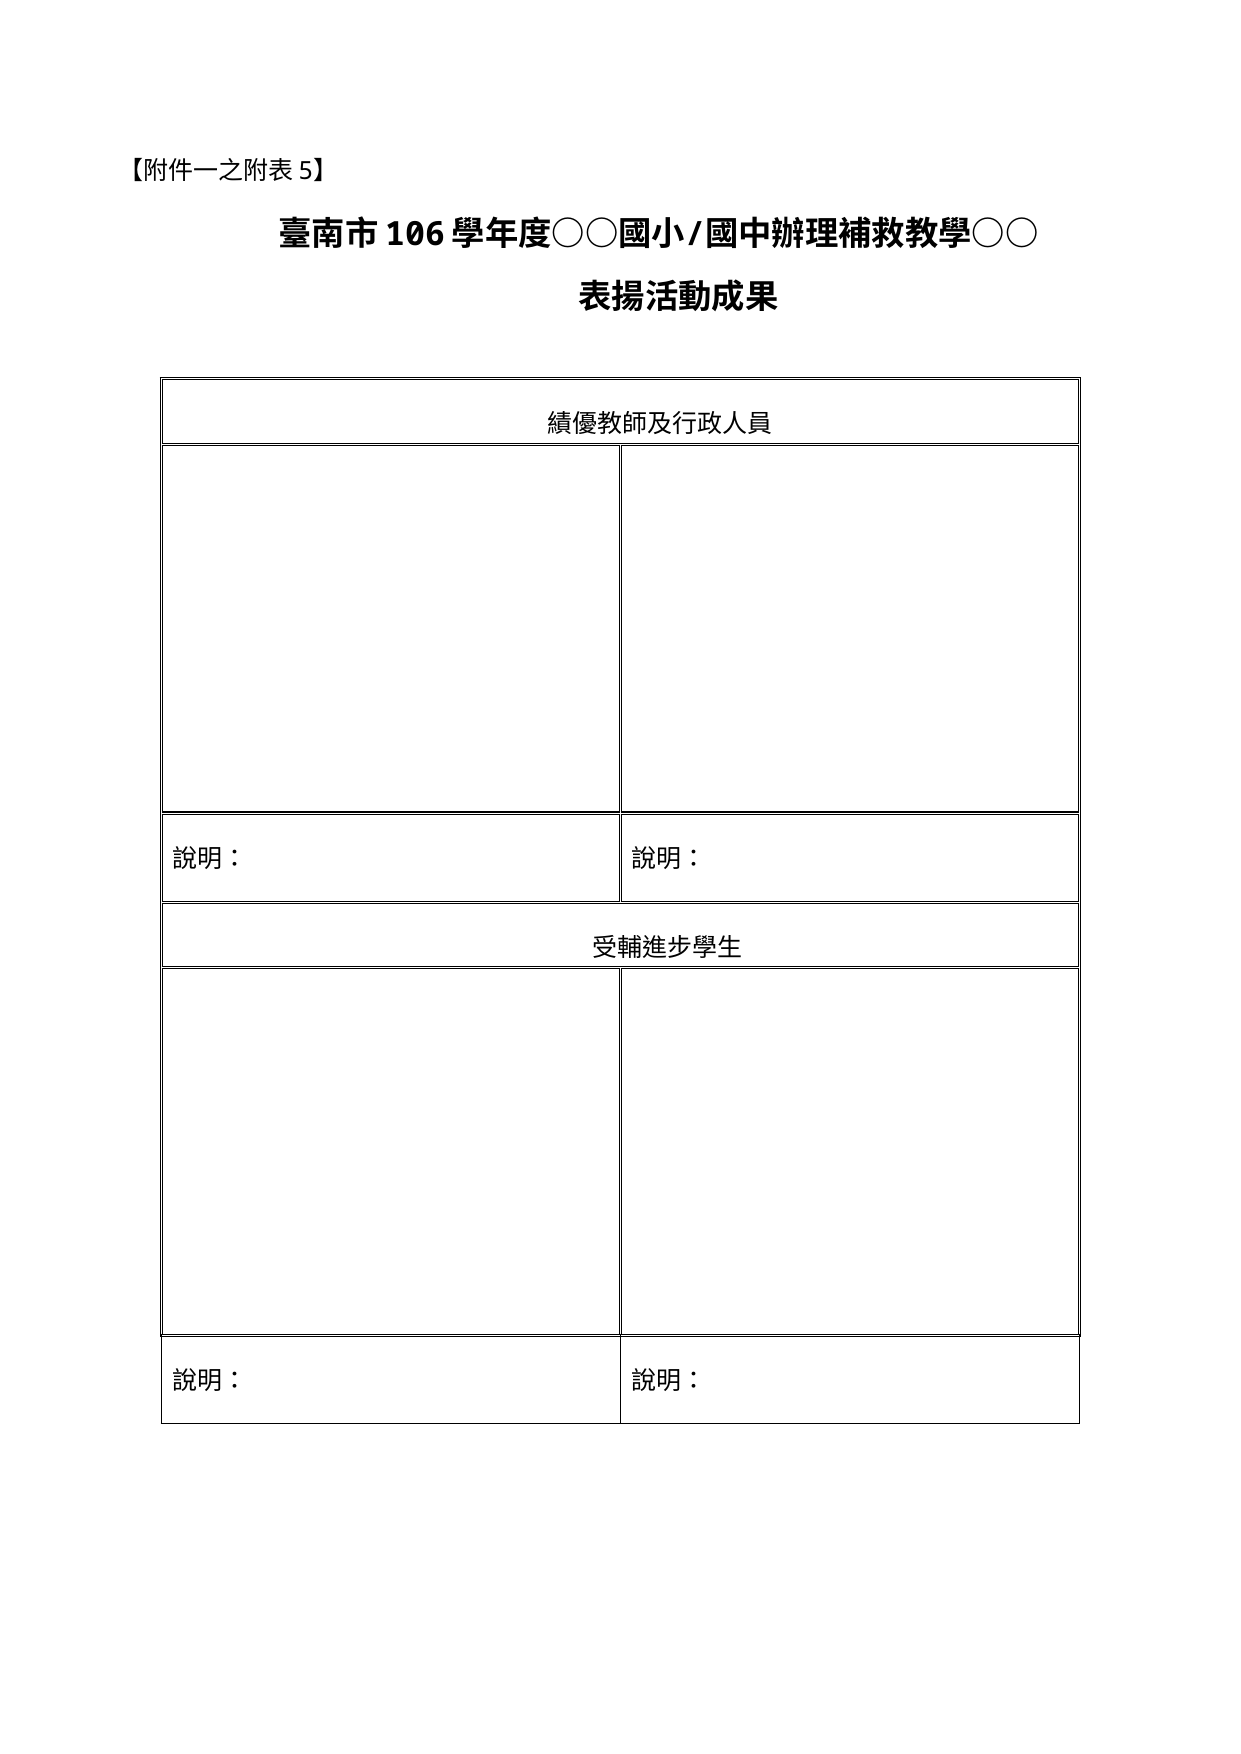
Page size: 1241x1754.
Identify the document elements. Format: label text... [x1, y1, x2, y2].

table_header 績優教師及行政人員 [163, 380, 1078, 443]
table_cell [163, 969, 619, 1333]
table_cell 說明： [163, 815, 619, 901]
text 【附件一之附表5】 [118, 127, 1122, 189]
table_cell [622, 969, 1078, 1333]
text 表揚活動成果 [118, 252, 1122, 314]
table_cell [163, 446, 619, 811]
table_cell [622, 446, 1078, 811]
table_cell 受輔進步學生 [163, 904, 1078, 966]
table_cell 說明： [162, 1337, 620, 1423]
text 臺南市106學年度○○國小/國中辦理補救教學○○ [118, 189, 1122, 252]
table_cell 說明： [621, 1337, 1079, 1423]
table_cell 說明： [622, 815, 1078, 901]
